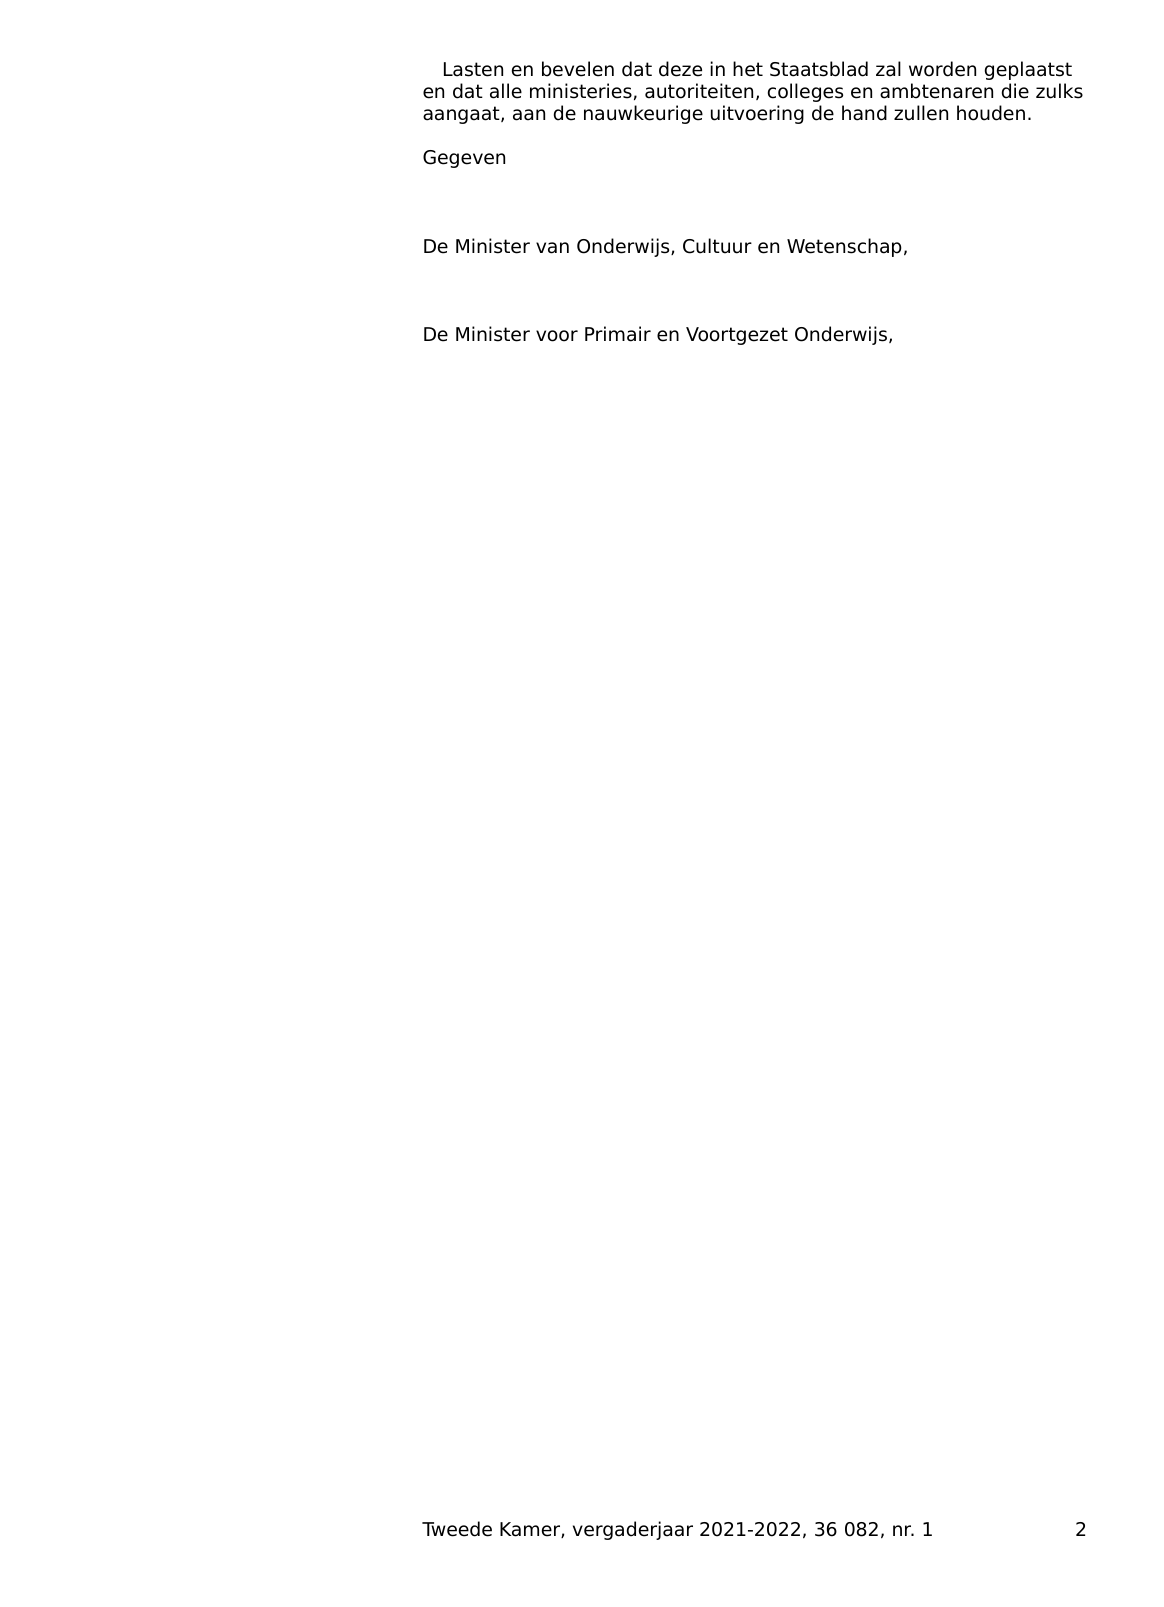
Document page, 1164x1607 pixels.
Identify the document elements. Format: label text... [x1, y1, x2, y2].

text Gegeven [422, 147, 1087, 169]
text De Minister voor Primair en Voortgezet Onderwijs, [422, 324, 1087, 346]
text De Minister van Onderwijs, Cultuur en Wetenschap, [422, 236, 1087, 258]
text Lasten en bevelen dat deze in het Staatsblad zal worden geplaatst en dat alle ministeries, autoriteiten, colleges en ambtenaren die zulks aangaat, aan de nauwkeurige uitvoering de hand zullen houden. [422, 59, 1087, 125]
